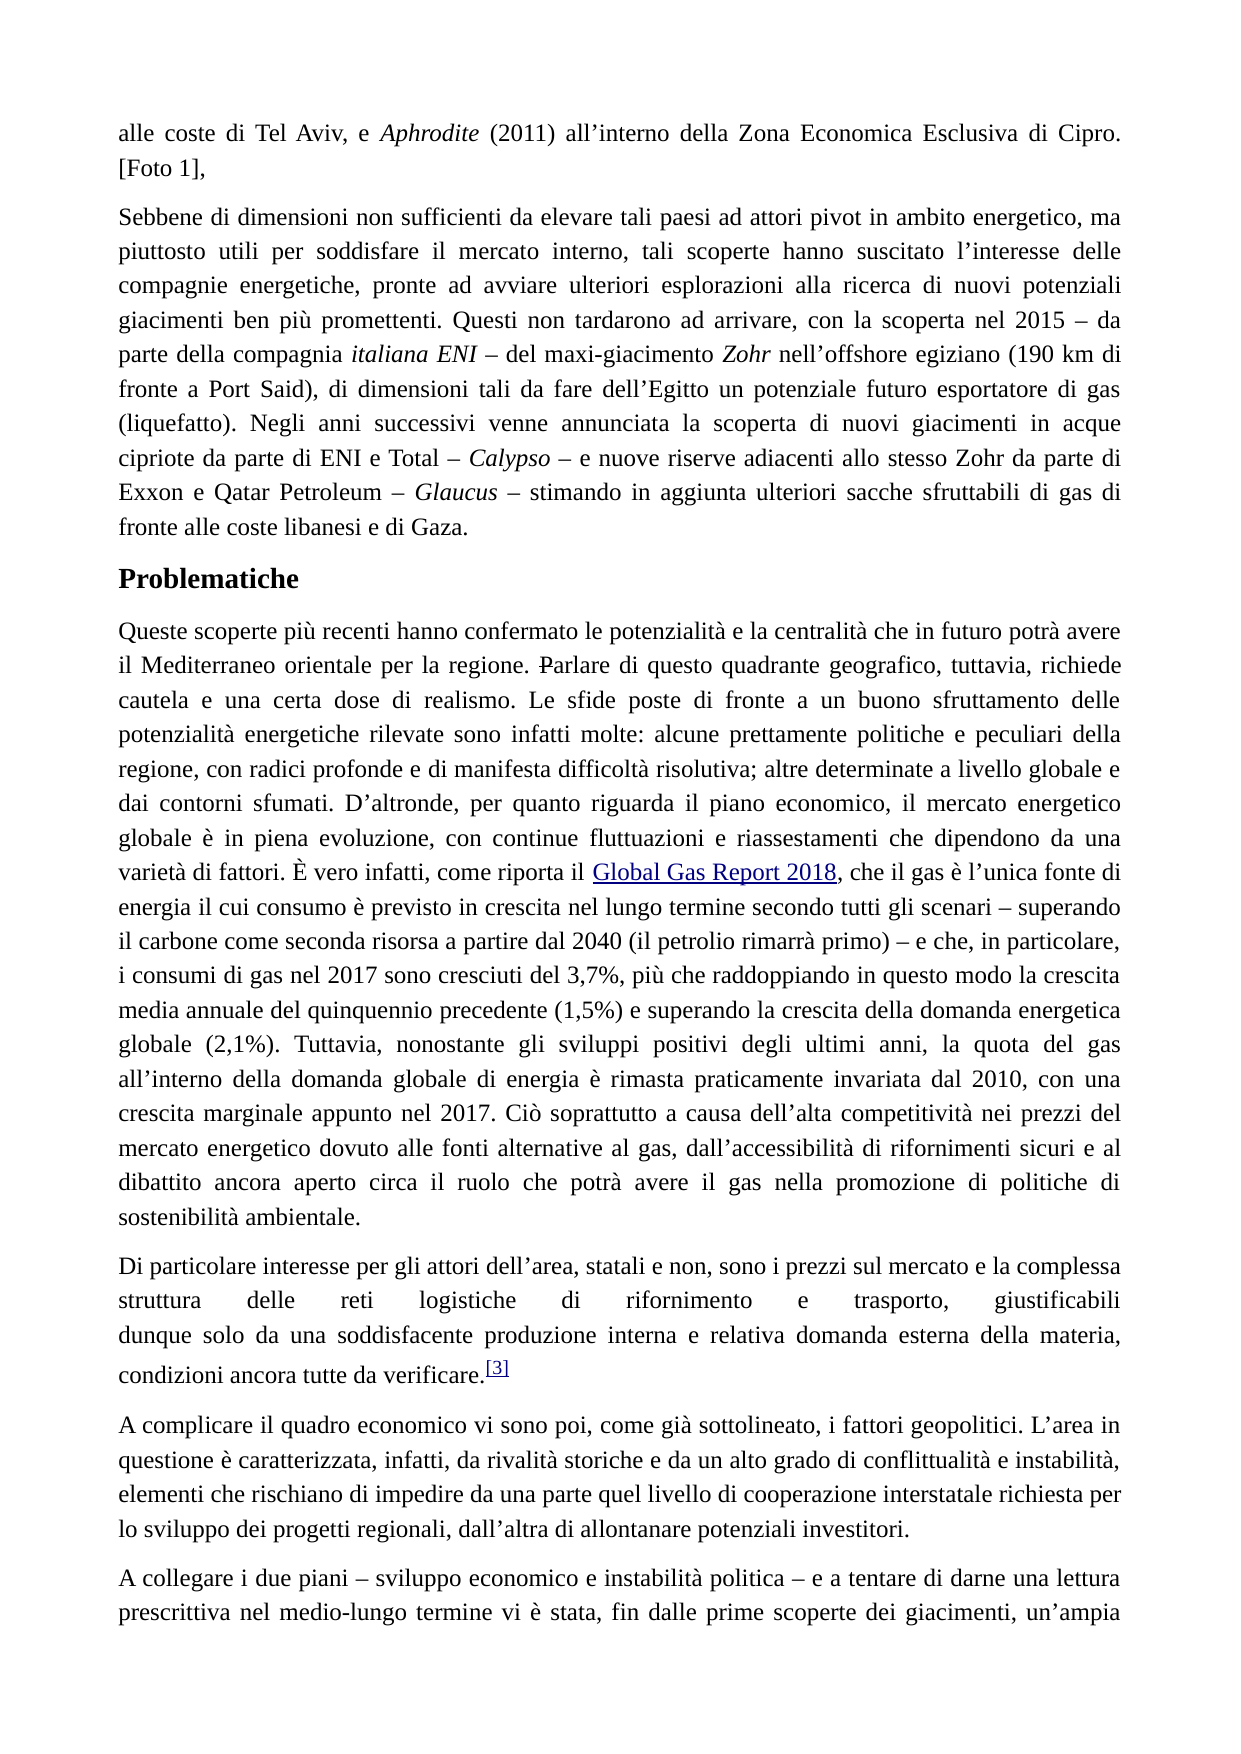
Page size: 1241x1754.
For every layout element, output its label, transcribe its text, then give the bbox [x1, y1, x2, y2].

text Sebbene di dimensioni non sufficienti da elevare tali paesi ad attori pivot in ambito energetico, ma piuttosto utili per soddisfare il mercato interno, tali scoperte hanno suscitato l’interesse delle compagnie energetiche, pronte ad avviare ulteriori esplorazioni alla ricerca di nuovi potenziali giacimenti ben più promettenti. Questi non tardarono ad arrivare, con la scoperta nel 2015 – da parte della compagnia italiana ENI – del maxi-giacimento Zohr nell’offshore egiziano (190 km di fronte a Port Said), di dimensioni tali da fare dell’Egitto un potenziale futuro esportatore di gas (liquefatto). Negli anni successivi venne annunciata la scoperta di nuovi giacimenti in acque cipriote da parte di ENI e Total – Calypso – e nuove riserve adiacenti allo stesso Zohr da parte di Exxon e Qatar Petroleum – Glaucus – stimando in aggiunta ulteriori sacche sfruttabili di gas di fronte alle coste libanesi e di Gaza. [118, 202, 1122, 541]
text A collegare i due piani – sviluppo economico e instabilità politica – e a tentare di darne una lettura prescrittiva nel medio-lungo termine vi è stata, fin dalle prime scoperte dei giacimenti, un’ampia [118, 1563, 1122, 1626]
text alle coste di Tel Aviv, e Aphrodite (2011) all’interno della Zona Economica Esclusiva di Cipro. [Foto 1], [118, 118, 1122, 181]
text Problematiche [118, 561, 1122, 594]
text A complicare il quadro economico vi sono poi, come già sottolineato, i fattori geopolitici. L’area in questione è caratterizzata, infatti, da rivalità storiche e da un alto grado di conflittualità e instabilità, elementi che rischiano di impedire da una parte quel livello di cooperazione interstatale richiesta per lo sviluppo dei progetti regionali, dall’altra di allontanare potenziali investitori. [118, 1410, 1122, 1542]
text Queste scoperte più recenti hanno confermato le potenzialità e la centralità che in futuro potrà avere il Mediterraneo orientale per la regione. Parlare di questo quadrante geografico, tuttavia, richiede cautela e una certa dose di realismo. Le sfide poste di fronte a un buono sfruttamento delle potenzialità energetiche rilevate sono infatti molte: alcune prettamente politiche e peculiari della regione, con radici profonde e di manifesta difficoltà risolutiva; altre determinate a livello globale e dai contorni sfumati. D’altronde, per quanto riguarda il piano economico, il mercato energetico globale è in piena evoluzione, con continue fluttuazioni e riassestamenti che dipendono da una varietà di fattori. È vero infatti, come riporta il Global Gas Report 2018, che il gas è l’unica fonte di energia il cui consumo è previsto in crescita nel lungo termine secondo tutti gli scenari – superando il carbone come seconda risorsa a partire dal 2040 (il petrolio rimarrà primo) – e che, in particolare, i consumi di gas nel 2017 sono cresciuti del 3,7%, più che raddoppiando in questo modo la crescita media annuale del quinquennio precedente (1,5%) e superando la crescita della domanda energetica globale (2,1%). Tuttavia, nonostante gli sviluppi positivi degli ultimi anni, la quota del gas all’interno della domanda globale di energia è rimasta praticamente invariata dal 2010, con una crescita marginale appunto nel 2017. Ciò soprattutto a causa dell’alta competitività nei prezzi del mercato energetico dovuto alle fonti alternative al gas, dall’accessibilità di rifornimenti sicuri e al dibattito ancora aperto circa il ruolo che potrà avere il gas nella promozione di politiche di sostenibilità ambientale. [118, 616, 1122, 1231]
text Di particolare interesse per gli attori dell’area, statali e non, sono i prezzi sul mercato e la complessa struttura delle reti logistiche di rifornimento e trasporto, giustificabili dunque solo da una soddisfacente produzione interna e relativa domanda esterna della materia, condizioni ancora tutte da verificare.[3] [118, 1251, 1122, 1389]
